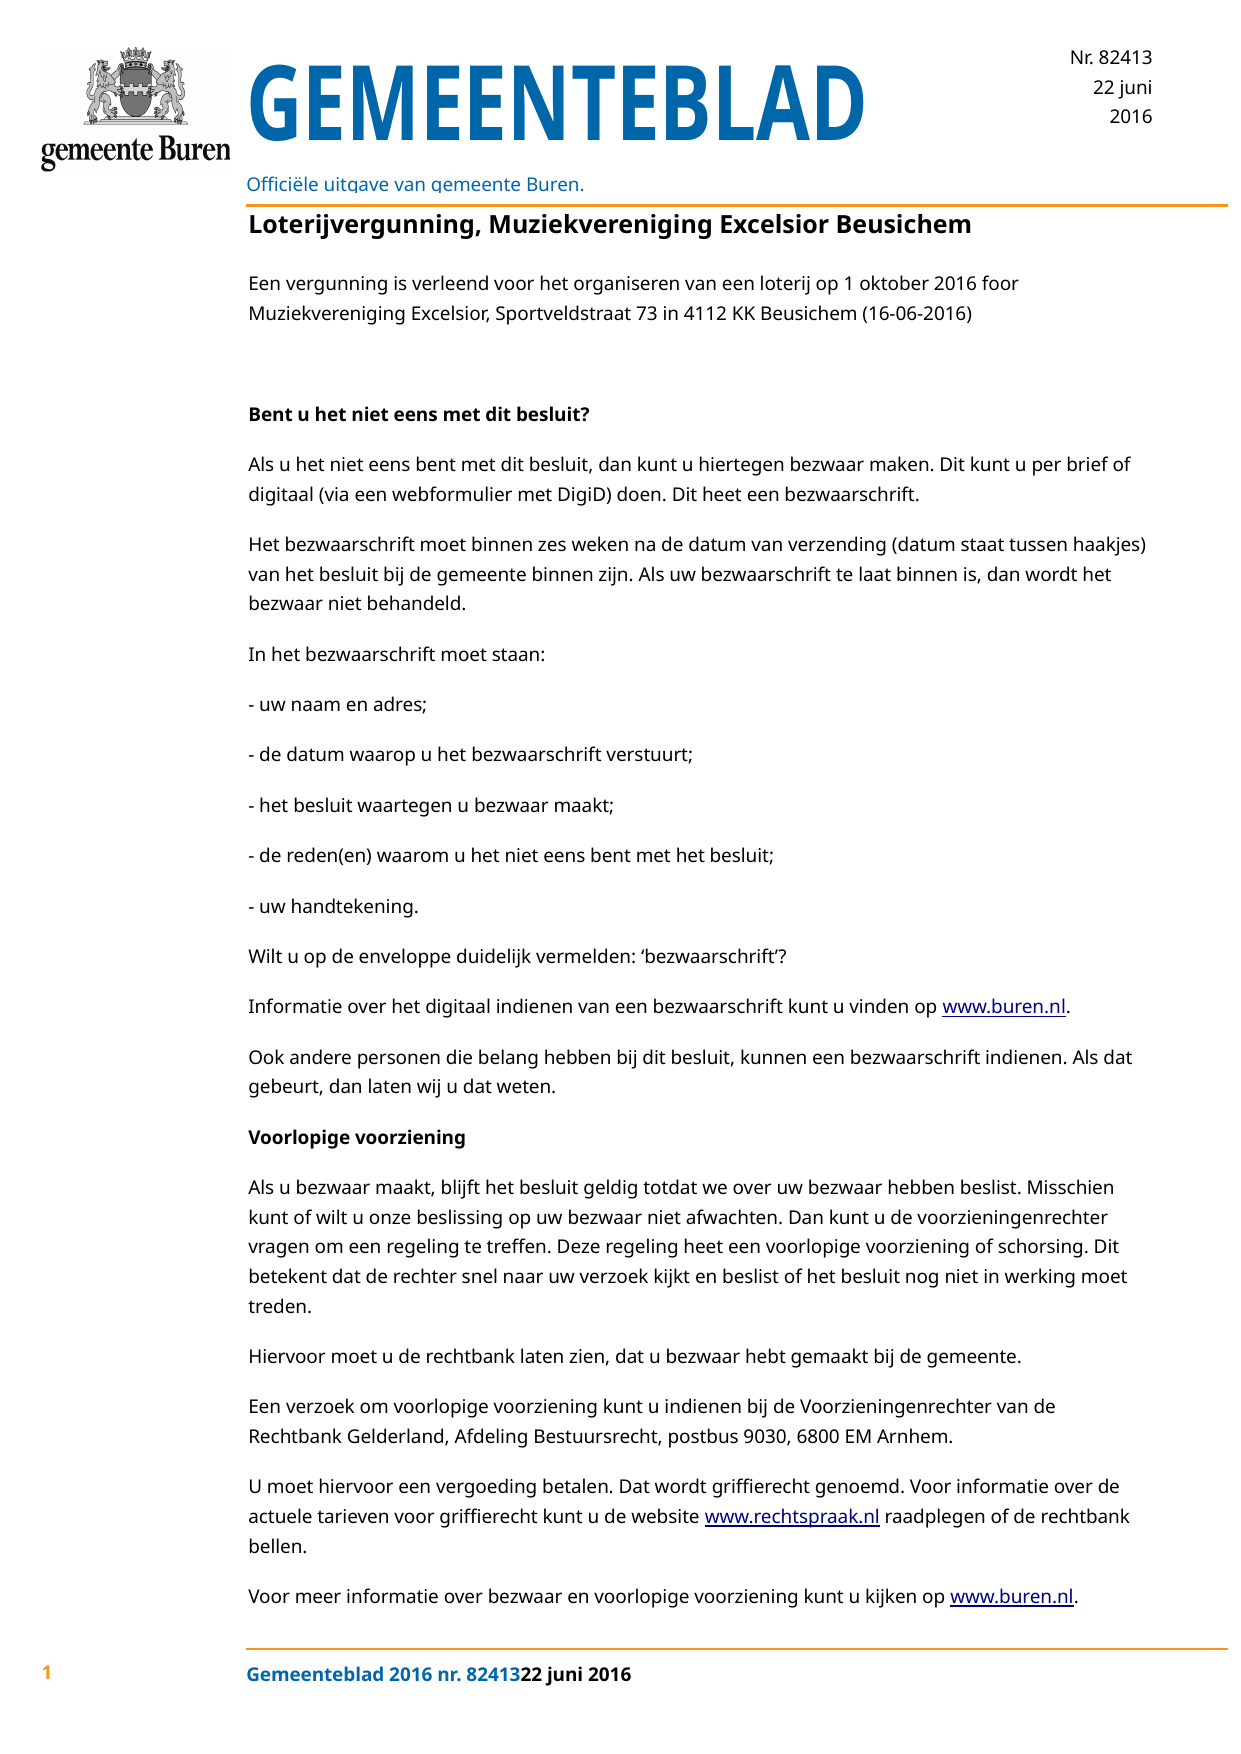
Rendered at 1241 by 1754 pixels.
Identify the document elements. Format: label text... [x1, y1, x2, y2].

text In het bezwaarschrift moet staan: [248, 641, 1152, 666]
text Voor meer informatie over bezwaar en voorlopige voorziening kunt u kijken op www.buren.nl. [248, 1583, 1152, 1609]
text Het bezwaarschrift moet binnen zes weken na de datum van verzending (datum staat tussen haakjes) van het besluit bij de gemeente binnen zijn. Als uw bezwaarschrift te laat binnen is, dan wordt het bezwaar niet behandeld. [248, 531, 1152, 616]
text Een verzoek om voorlopige voorziening kunt u indienen bij de Voorzieningenrechter van de Rechtbank Gelderland, Afdeling Bestuursrecht, postbus 9030, 6800 EM Arnhem. [248, 1394, 1152, 1449]
text Bent u het niet eens met dit besluit? [248, 401, 1152, 426]
text Een vergunning is verleend voor het organiseren van een loterij op 1 oktober 2016 foor Muziekvereniging Excelsior, Sportveldstraat 73 in 4112 KK Beusichem (16-06-2016) [248, 270, 1152, 326]
text Hiervoor moet u de rechtbank laten zien, dat u bezwaar hebt gemaakt bij de gemeente. [248, 1343, 1152, 1369]
text - de reden(en) waarom u het niet eens bent met het besluit; [248, 842, 1152, 868]
text - uw handtekening. [248, 893, 1152, 918]
text Voorlopige voorziening [248, 1124, 1152, 1150]
text - uw naam en adres; [248, 691, 1152, 717]
text Als u het niet eens bent met dit besluit, dan kunt u hiertegen bezwaar maken. Dit kunt u per brief of digitaal (via een webformulier met DigiD) doen. Dit heet een bezwaarschrift. [248, 451, 1152, 506]
text Loterijvergunning, Muziekvereniging Excelsior Beusichem [248, 207, 1152, 241]
text Als u bezwaar maakt, blijft het besluit geldig totdat we over uw bezwaar hebben beslist. Misschien kunt of wilt u onze beslissing op uw bezwaar niet afwachten. Dan kunt u de voorzieningenrechter vragen om een regeling te treffen. Deze regeling heet een voorlopige voorziening of schorsing. Dit betekent dat de rechter snel naar uw verzoek kijkt en beslist of het besluit nog niet in werking moet treden. [248, 1174, 1152, 1318]
text Ook andere personen die belang hebben bij dit besluit, kunnen een bezwaarschrift indienen. Als dat gebeurt, dan laten wij u dat weten. [248, 1044, 1152, 1099]
text - de datum waarop u het bezwaarschrift verstuurt; [248, 742, 1152, 767]
text Wilt u op de enveloppe duidelijk vermelden: ‘bezwaarschrift’? [248, 943, 1152, 969]
text Informatie over het digitaal indienen van een bezwaarschrift kunt u vinden op www.buren.nl. [248, 994, 1152, 1019]
picture [41, 47, 231, 172]
text - het besluit waartegen u bezwaar maakt; [248, 792, 1152, 818]
text U moet hiervoor een vergoeding betalen. Dat wordt griffierecht genoemd. Voor informatie over de actuele tarieven voor griffierecht kunt u de website www.rechtspraak.nl raadplegen of de rechtbank bellen. [248, 1474, 1152, 1558]
